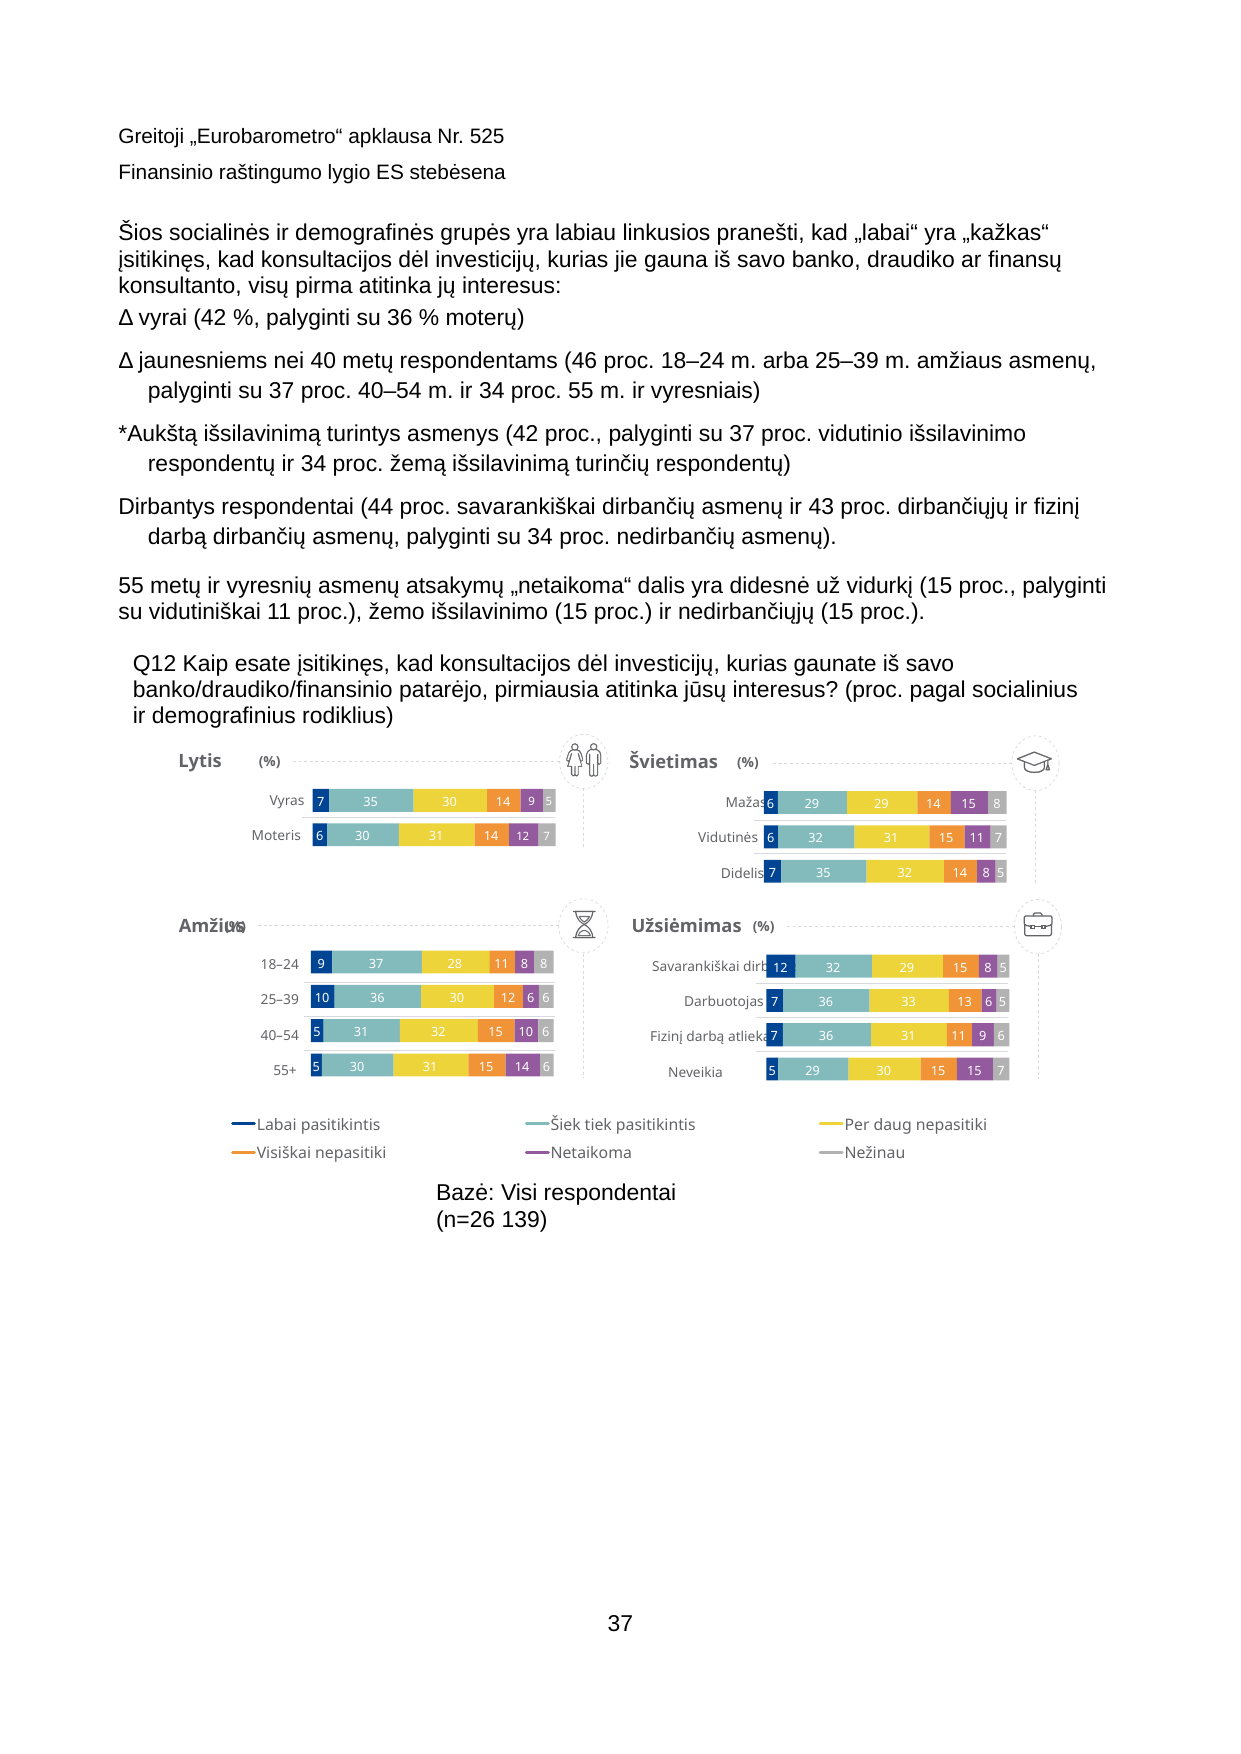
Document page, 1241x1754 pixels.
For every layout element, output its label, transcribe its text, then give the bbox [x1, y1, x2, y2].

list *Aukštą išsilavinimą turintys asmenys (42 proc., palyginti su 37 proc. vidutinio išsilavinimo respondentų ir 34 proc. žemą išsilavinimą turinčių respondentų) [118, 420, 1122, 476]
list Δ vyrai (42 %, palyginti su 36 % moterų) [118, 304, 1122, 331]
text 55 metų ir vyresnių asmenų atsakymų „netaikoma“ dalis yra didesnė už vidurkį (15 proc., palyginti su vidutiniškai 11 proc.), žemo išsilavinimo (15 proc.) ir nedirbančiųjų (15 proc.). [118, 572, 1122, 624]
list Δ jaunesniems nei 40 metų respondentams (46 proc. 18–24 m. arba 25–39 m. amžiaus asmenų, palyginti su 37 proc. 40–54 m. ir 34 proc. 55 m. ir vyresniais) [118, 347, 1122, 403]
text Šios socialinės ir demografinės grupės yra labiau linkusios pranešti, kad „labai“ yra „kažkas“ įsitikinęs, kad konsultacijos dėl investicijų, kurias jie gauna iš savo banko, draudiko ar finansų konsultanto, visų pirma atitinka jų interesus: [118, 219, 1122, 298]
list Dirbantys respondentai (44 proc. savarankiškai dirbančių asmenų ir 43 proc. dirbančiųjų ir fizinį darbą dirbančių asmenų, palyginti su 34 proc. nedirbančių asmenų). [118, 493, 1122, 549]
